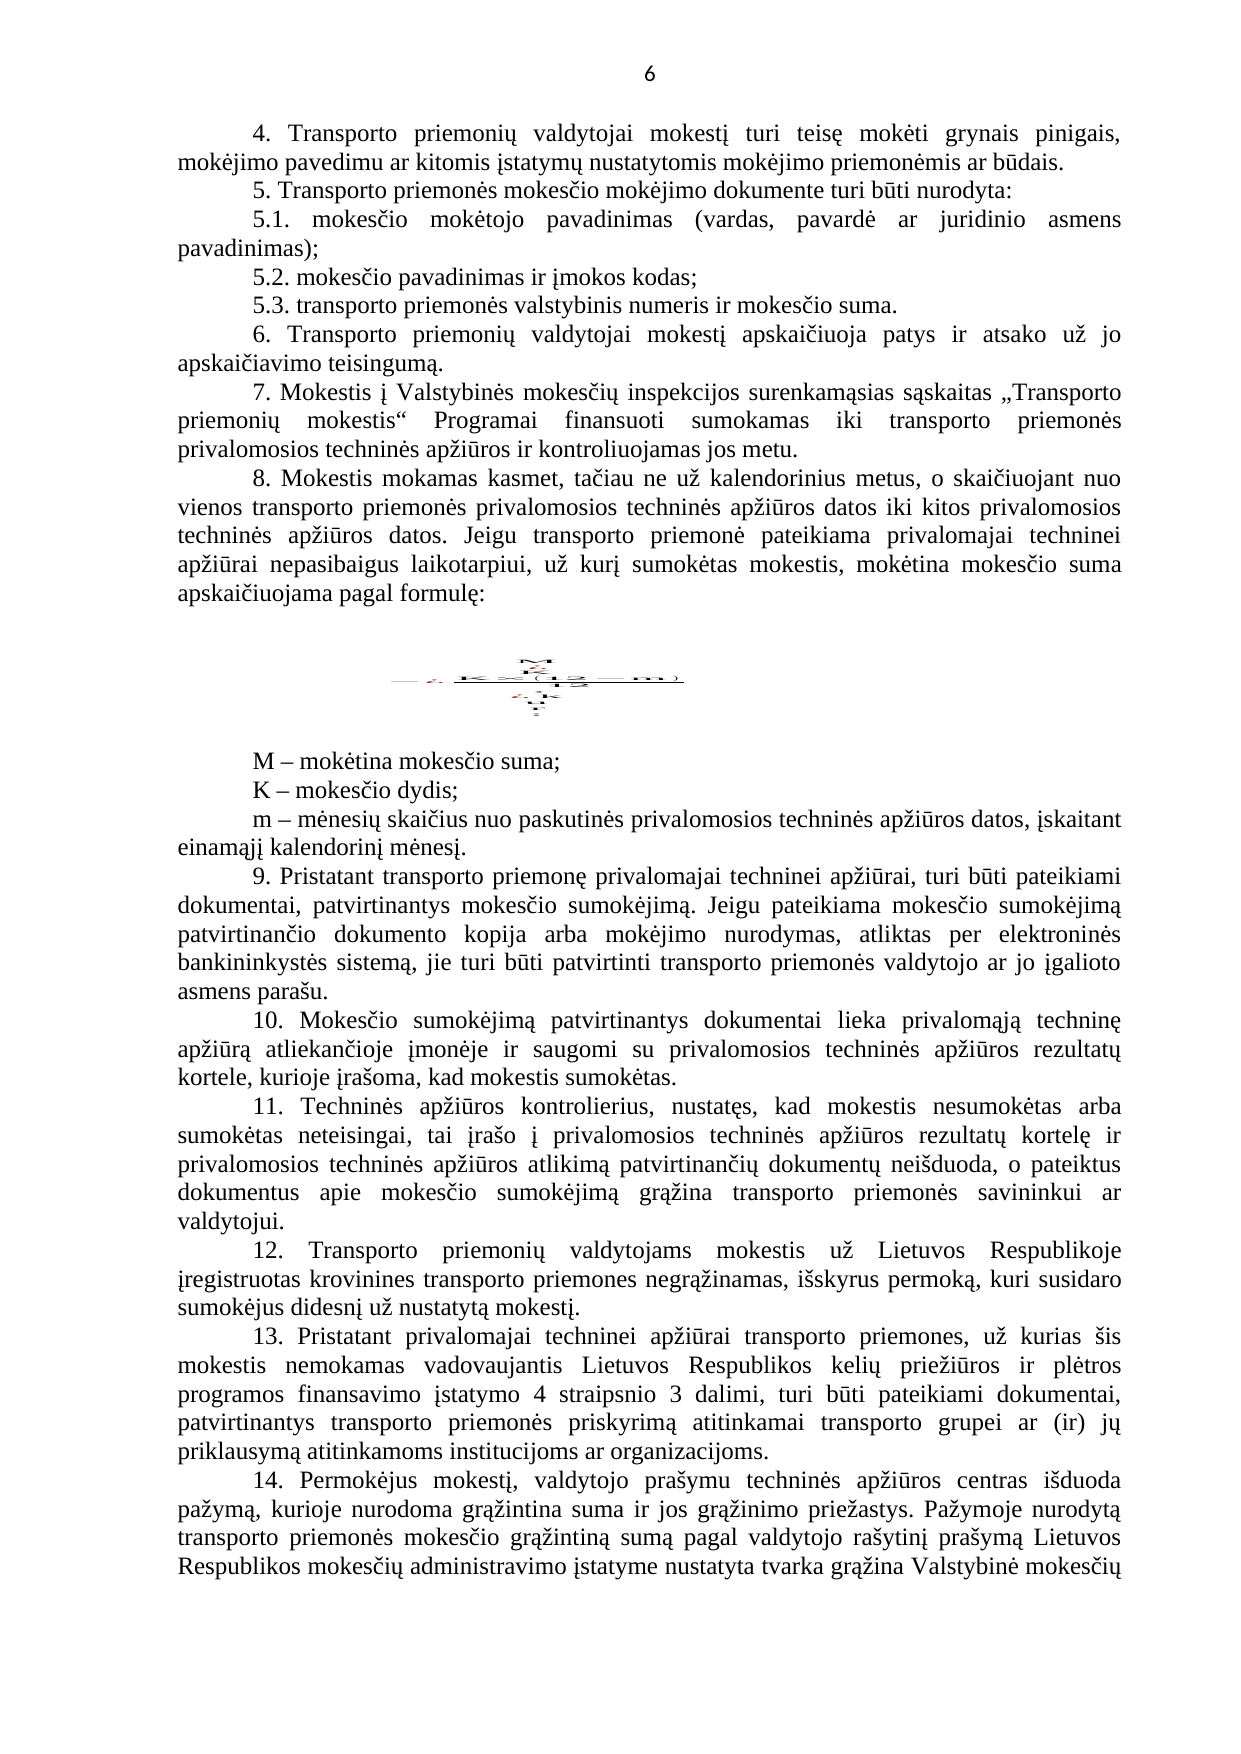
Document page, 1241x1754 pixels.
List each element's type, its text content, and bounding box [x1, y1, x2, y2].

text 12. Transporto priemonių valdytojams mokestis už Lietuvos Respublikoje įregistruotas krovinines transporto priemones negrąžinamas, išskyrus permoką, kuri susidaro sumokėjus didesnį už nustatytą mokestį. [177, 1235, 1122, 1321]
text 6. Transporto priemonių valdytojai mokestį apskaičiuoja patys ir atsako už jo apskaičiavimo teisingumą. [177, 319, 1122, 377]
text 5. Transporto priemonės mokesčio mokėjimo dokumente turi būti nurodyta: [177, 176, 1122, 204]
text 11. Techninės apžiūros kontrolierius, nustatęs, kad mokestis nesumokėtas arba sumokėtas neteisingai, tai įrašo į privalomosios techninės apžiūros rezultatų kortelę ir privalomosios techninės apžiūros atlikimą patvirtinančių dokumentų neišduoda, o pateiktus dokumentus apie mokesčio sumokėjimą grąžina transporto priemonės savininkui ar valdytojui. [177, 1091, 1122, 1235]
text 14. Permokėjus mokestį, valdytojo prašymu techninės apžiūros centras išduoda pažymą, kurioje nurodoma grąžintina suma ir jos grąžinimo priežastys. Pažymoje nurodytą transporto priemonės mokesčio grąžintiną sumą pagal valdytojo rašytinį prašymą Lietuvos Respublikos mokesčių administravimo įstatyme nustatyta tvarka grąžina Valstybinė mokesčių [177, 1465, 1122, 1580]
text 8. Mokestis mokamas kasmet, tačiau ne už kalendorinius metus, o skaičiuojant nuo vienos transporto priemonės privalomosios techninės apžiūros datos iki kitos privalomosios techninės apžiūros datos. Jeigu transporto priemonė pateikiama privalomajai techninei apžiūrai nepasibaigus laikotarpiui, už kurį sumokėtas mokestis, mokėtina mokesčio suma apskaičiuojama pagal formulę: [177, 463, 1122, 607]
text 5.3. transporto priemonės valstybinis numeris ir mokesčio suma. [177, 291, 1122, 319]
text 9. Pristatant transporto priemonę privalomajai techninei apžiūrai, turi būti pateikiami dokumentai, patvirtinantys mokesčio sumokėjimą. Jeigu pateikiama mokesčio sumokėjimą patvirtinančio dokumento kopija arba mokėjimo nurodymas, atliktas per elektroninės bankininkystės sistemą, jie turi būti patvirtinti transporto priemonės valdytojo ar jo įgalioto asmens parašu. [177, 861, 1122, 1005]
text 10. Mokesčio sumokėjimą patvirtinantys dokumentai lieka privalomąją techninę apžiūrą atliekančioje įmonėje ir saugomi su privalomosios techninės apžiūros rezultatų kortele, kurioje įrašoma, kad mokestis sumokėtas. [177, 1005, 1122, 1091]
text M – mokėtina mokesčio suma; [177, 746, 1122, 775]
text 5.1. mokesčio mokėtojo pavadinimas (vardas, pavardė ar juridinio asmens pavadinimas); [177, 204, 1122, 262]
text m – mėnesių skaičius nuo paskutinės privalomosios techninės apžiūros datos, įskaitant einamąjį kalendorinį mėnesį. [177, 804, 1122, 861]
text 13. Pristatant privalomajai techninei apžiūrai transporto priemones, už kurias šis mokestis nemokamas vadovaujantis Lietuvos Respublikos kelių priežiūros ir plėtros programos finansavimo įstatymo 4 straipsnio 3 dalimi, turi būti pateikiami dokumentai, patvirtinantys transporto priemonės priskyrimą atitinkamai transporto grupei ar (ir) jų priklausymą atitinkamoms institucijoms ar organizacijoms. [177, 1321, 1122, 1465]
text 4. Transporto priemonių valdytojai mokestį turi teisę mokėti grynais pinigais, mokėjimo pavedimu ar kitomis įstatymų nustatytomis mokėjimo priemonėmis ar būdais. [177, 118, 1122, 176]
text 5.2. mokesčio pavadinimas ir įmokos kodas; [177, 262, 1122, 291]
text 7. Mokestis į Valstybinės mokesčių inspekcijos surenkamąsias sąskaitas „Transporto priemonių mokestis“ Programai finansuoti sumokamas iki transporto priemonės privalomosios techninės apžiūros ir kontroliuojamas jos metu. [177, 377, 1122, 463]
text K – mokesčio dydis; [177, 775, 1122, 804]
